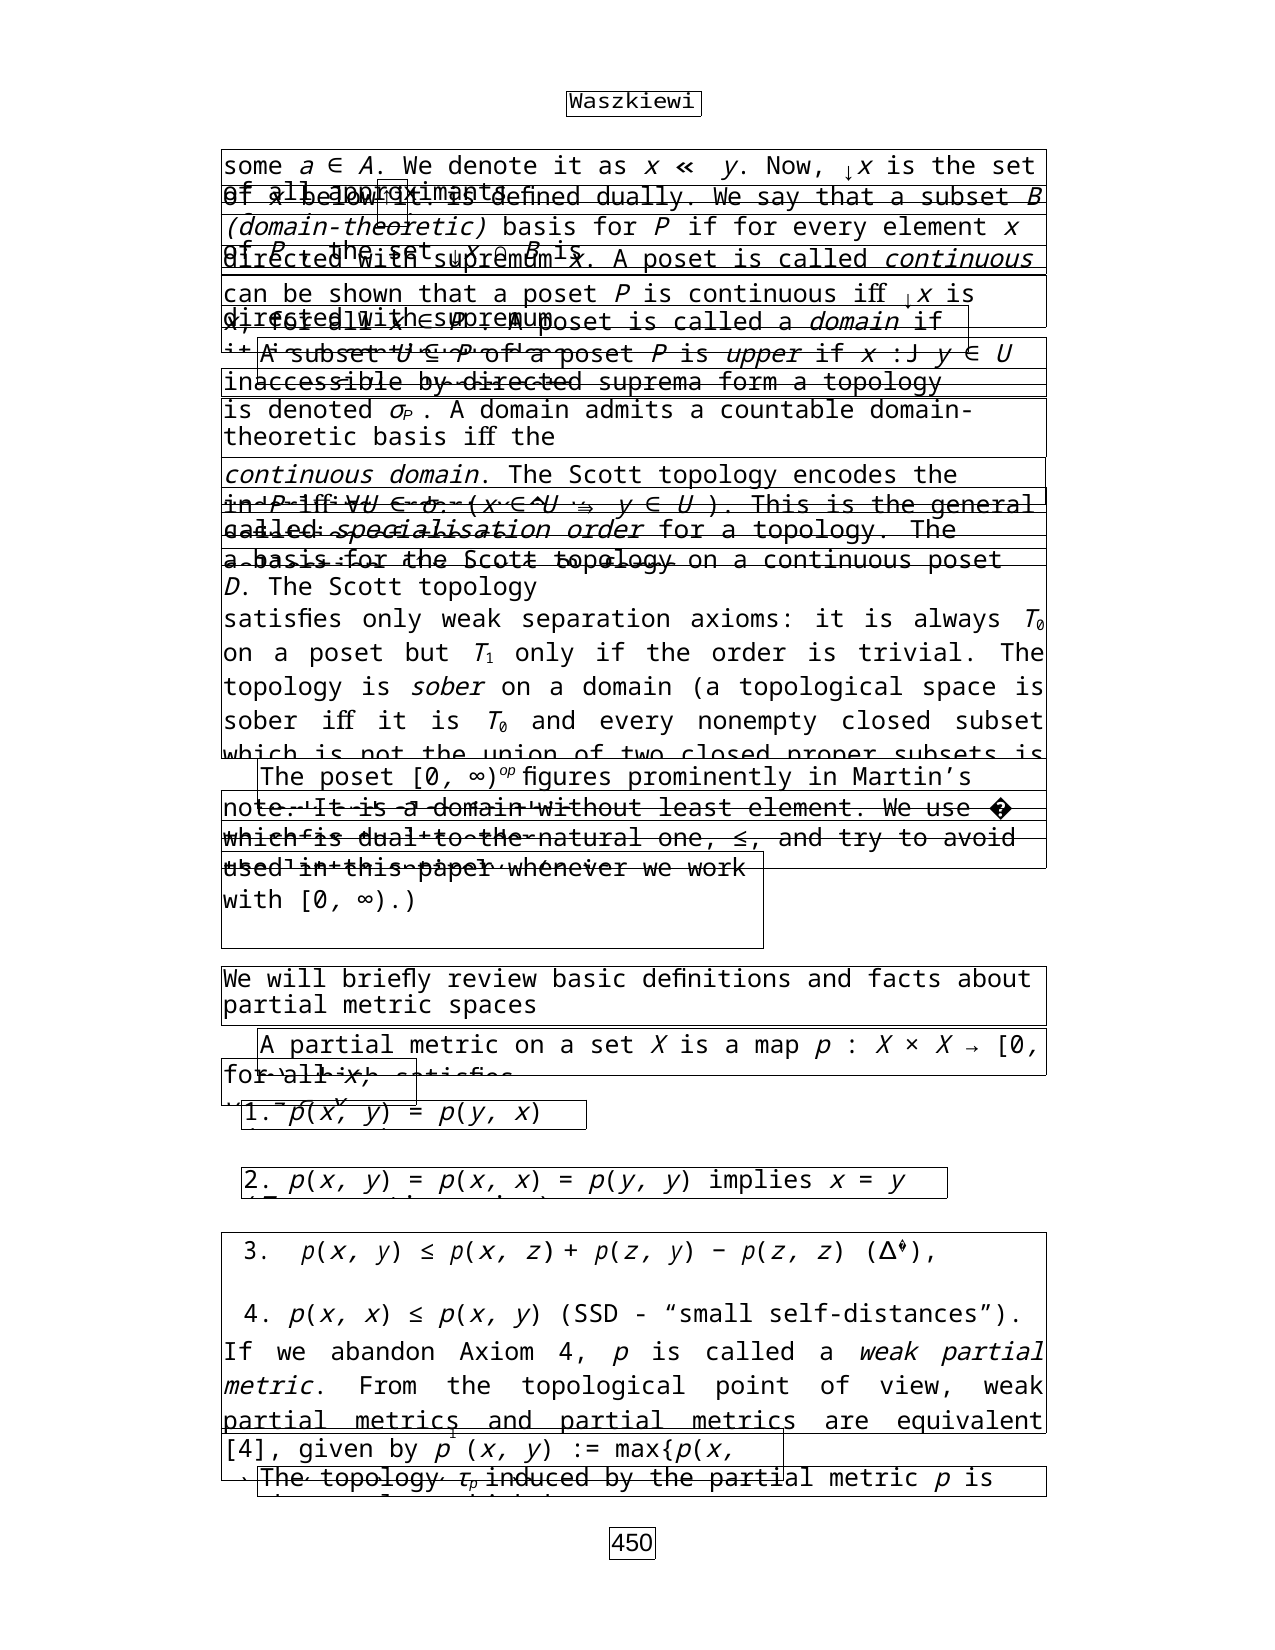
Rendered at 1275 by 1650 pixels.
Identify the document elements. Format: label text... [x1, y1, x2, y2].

text which is dual to the natural one, ≤, and try to avoid the latter entirely. (≤ is [223, 821, 1046, 868]
text A partial metric on a set X is a map p : X × X → [0, ∞) which satisﬁes [259, 1029, 1046, 1075]
text x, for all x ∈ P . A poset is called a domain if it is a continuous dcpo. [223, 306, 968, 352]
text 3. p(x, y) ≤ p(x, z)+ p(z, y) − p(z, z) (∆�), [243, 1233, 1046, 1267]
text satisﬁes only weak separation axioms: it is always T0 on a poset but T1 only if the order is trivial. The topology is sober on a domain (a topological space is sober iﬀ it is T0 and every nonempty closed subset which is not the union of two closed proper subsets is the closure of a point). Sobriety of a space implies that the underlying specialisation order is a dcpo. For continuous posets, being a dcpo and sobriety of the Scott topology are equivalent conditions. [223, 600, 1044, 758]
text The topology τp induced by the partial metric p is the topology which has [259, 1467, 1046, 1496]
text Waszkiewicz [568, 92, 701, 116]
text [4], given by pl (x, y) := max{p(x, y), p(x, x), p(y, y)}. [223, 1429, 782, 1480]
text of x below it. is deﬁned dually. We say that a subset B of a dcpo P is a [223, 186, 1046, 214]
text We will brieﬂy review basic deﬁnitions and facts about partial metric spaces [223, 967, 1046, 1019]
text in P iﬀ ∀U ∈ σ. (x ∈ U ⇒ y ∈ U ). This is the general deﬁnition of the so- [223, 488, 1046, 512]
text can be shown that a poset P is continuous iﬀ ↓x is directed with supremum [223, 278, 1046, 327]
text from Heckmann’s [4] and Matthew’s articles [6]. [223, 1021, 1046, 1025]
text 450 [611, 1528, 655, 1557]
text A subset U ⊆ P of a poset P is upper if x :J y ∈ U ⇒ x ∈ U . Upper sets [259, 338, 1046, 368]
text note. It is a domain without least element. We use � to refer to its order [223, 791, 1046, 820]
text ↑x [379, 180, 407, 185]
text for all x, y, z ∈ X, [223, 1059, 416, 1105]
text If we abandon Axiom 4, p is called a weak partial metric. From the topological point of view, weak partial metrics and partial metrics are equivalent since for every weak partial metric p there is a corresponding one which satisﬁes SSD [223, 1334, 1044, 1433]
text inaccessible by directed suprema form a topology called the Scott topology; it [223, 369, 1046, 396]
text called specialisation order for a topology. The collection {↑x | x ∈ D} forms [223, 513, 1046, 548]
text (domain-theoretic) basis for P if for every element x of P , the set ↓x ∩ B is [223, 215, 1046, 245]
text Scott topology is second countable. In this case the domain is called an ω- [223, 452, 1046, 457]
text 1. p(x, y) = p(y, x) (symmetry), [243, 1101, 586, 1128]
text 4. p(x, x) ≤ p(x, y) (SSD - “small self-distances”). [243, 1296, 1046, 1330]
text used in this paper whenever we work with [0, ∞).) [223, 852, 763, 915]
text is denoted σP . A domain admits a countable domain-theoretic basis iﬀ the [223, 399, 1046, 450]
text some a ∈ A. We denote it as x « y. Now, ↓x is the set of all approximants [223, 150, 1046, 185]
text a basis for the Scott topology on a continuous poset D. The Scott topology [223, 549, 1046, 600]
text The poset [0, ∞)op ﬁgures prominently in Martin’s work and also in this [259, 759, 1046, 790]
text continuous domain. The Scott topology encodes the underlying order: x � y [223, 458, 1045, 487]
text directed with supremum x. A poset is called continuous if it has a basis. It [223, 246, 1046, 274]
text 2. p(x, y) = p(x, x) = p(y, y) implies x = y (T0 separation axiom), [243, 1168, 947, 1198]
